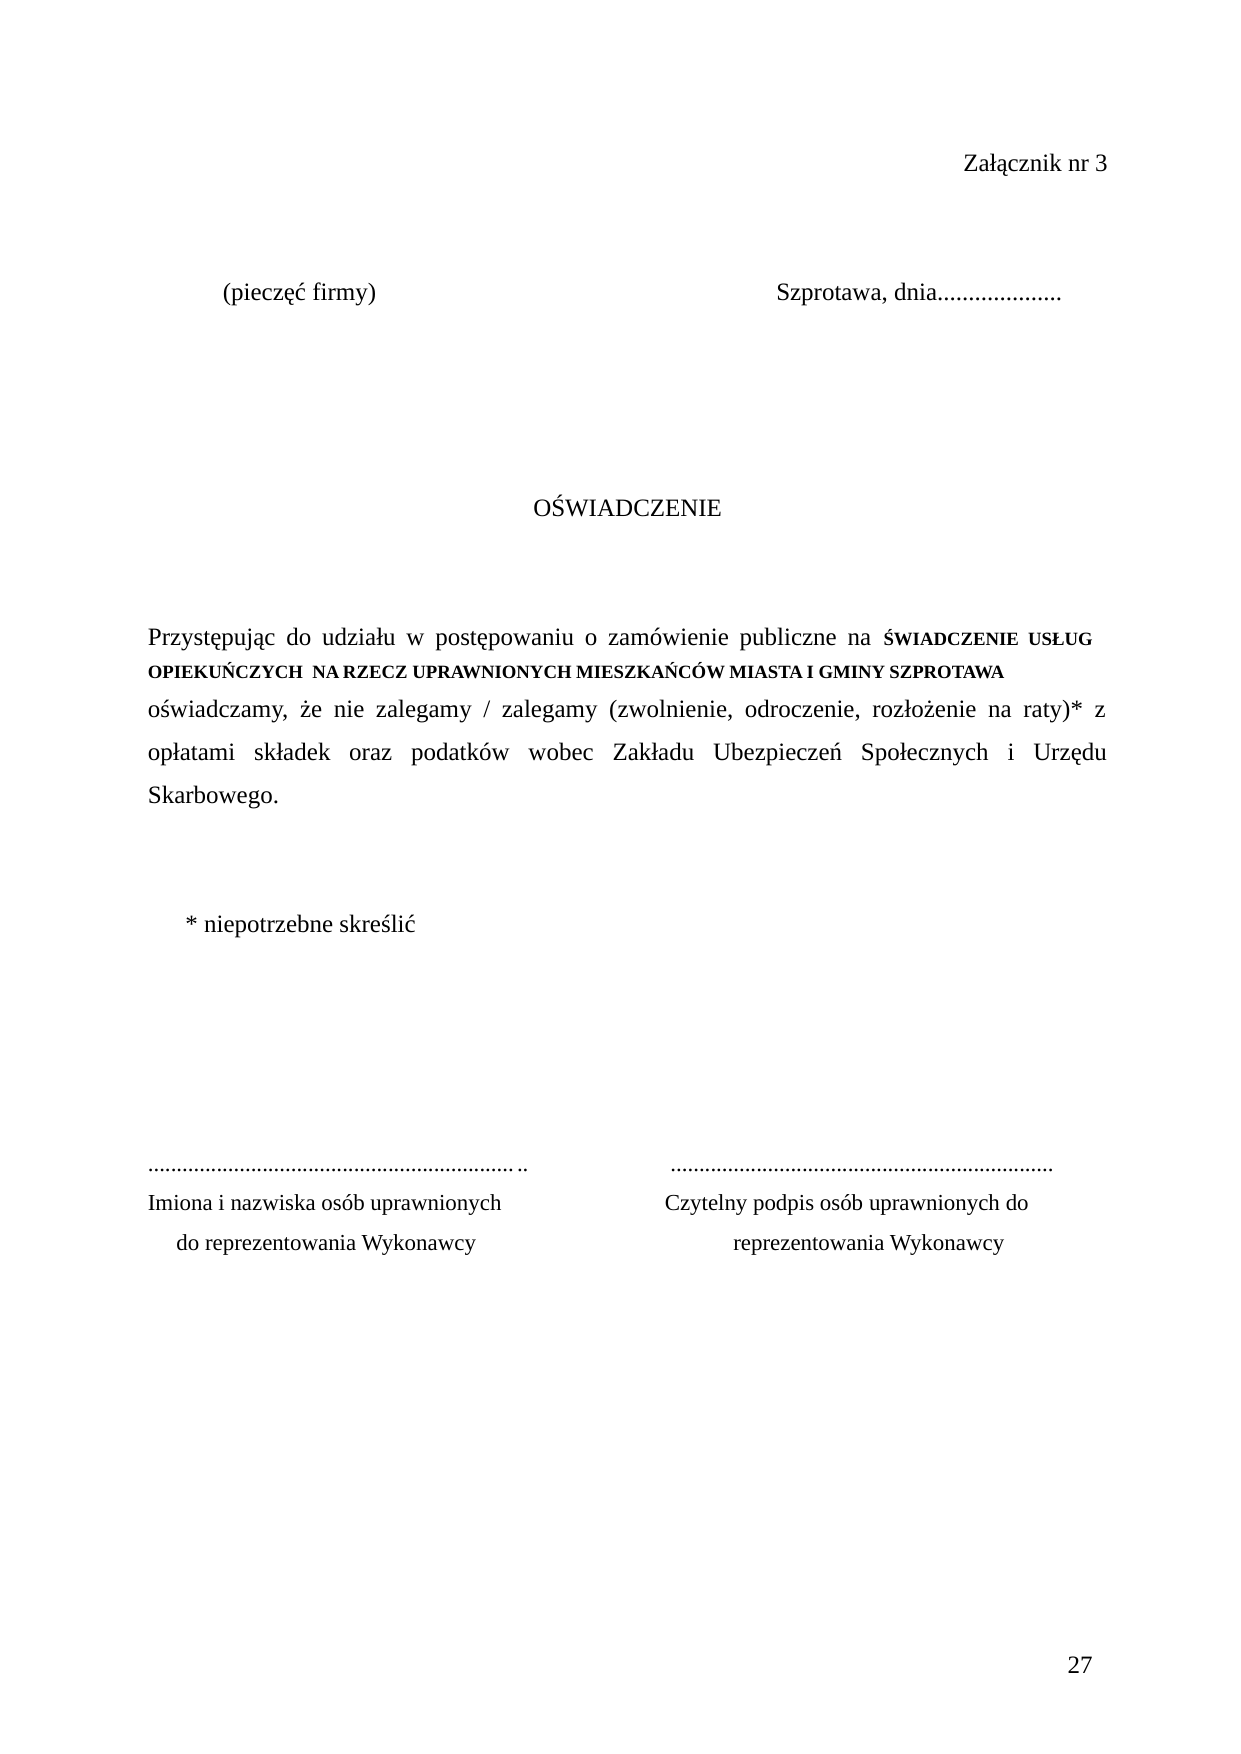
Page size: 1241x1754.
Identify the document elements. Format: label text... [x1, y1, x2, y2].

text Przystępując do udziału w postępowaniu o zamówienie publiczne na ŚWIADCZENIE USŁUG OPIEKUŃCZYCH NA RZECZ UPRAWNIONYCH MIESZKAŃCÓW MIASTA I GMINY SZPROTAWA [148, 622, 1092, 683]
text ................................................................ .. ................................................................... [148, 1150, 1107, 1176]
text * niepotrzebne skreślić [185, 909, 1107, 938]
text Załącznik nr 3 [148, 148, 1107, 176]
text oświadczamy, że nie zalegamy / zalegamy (zwolnienie, odroczenie, rozłożenie na raty)* z opłatami składek oraz podatków wobec Zakładu Ubezpieczeń Społecznych i Urzędu Skarbowego. [148, 694, 1107, 809]
text do reprezentowania Wykonawcy reprezentowania Wykonawcy [148, 1229, 1107, 1255]
text (pieczęć firmy) Szprotawa, dnia.................... [148, 277, 1107, 306]
text OŚWIADCZENIE [148, 493, 1107, 521]
text Imiona i nazwiska osób uprawnionych Czytelny podpis osób uprawnionych do [148, 1189, 1107, 1216]
